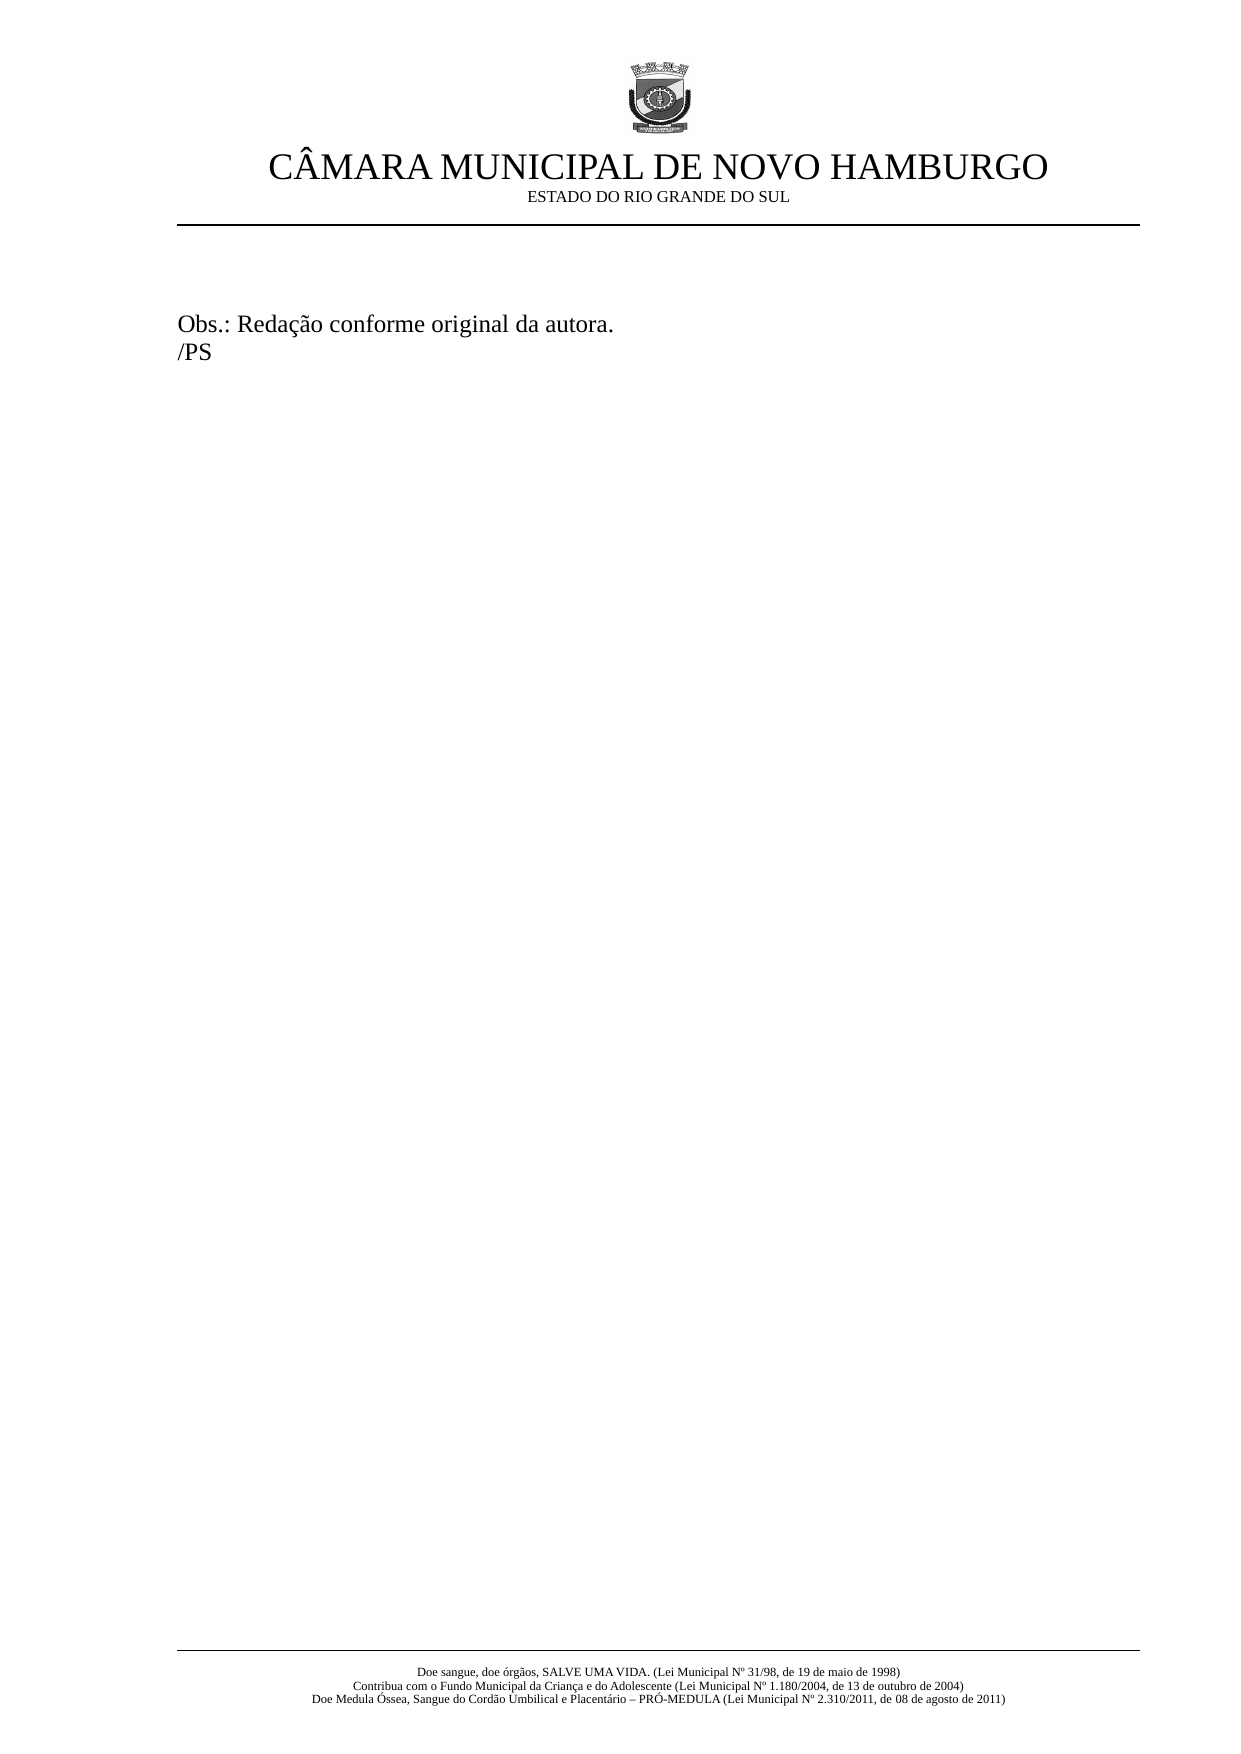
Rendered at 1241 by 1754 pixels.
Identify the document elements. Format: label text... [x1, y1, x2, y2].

text /PS [177, 338, 1140, 366]
text Obs.: Redação conforme original da autora. [177, 311, 1140, 338]
